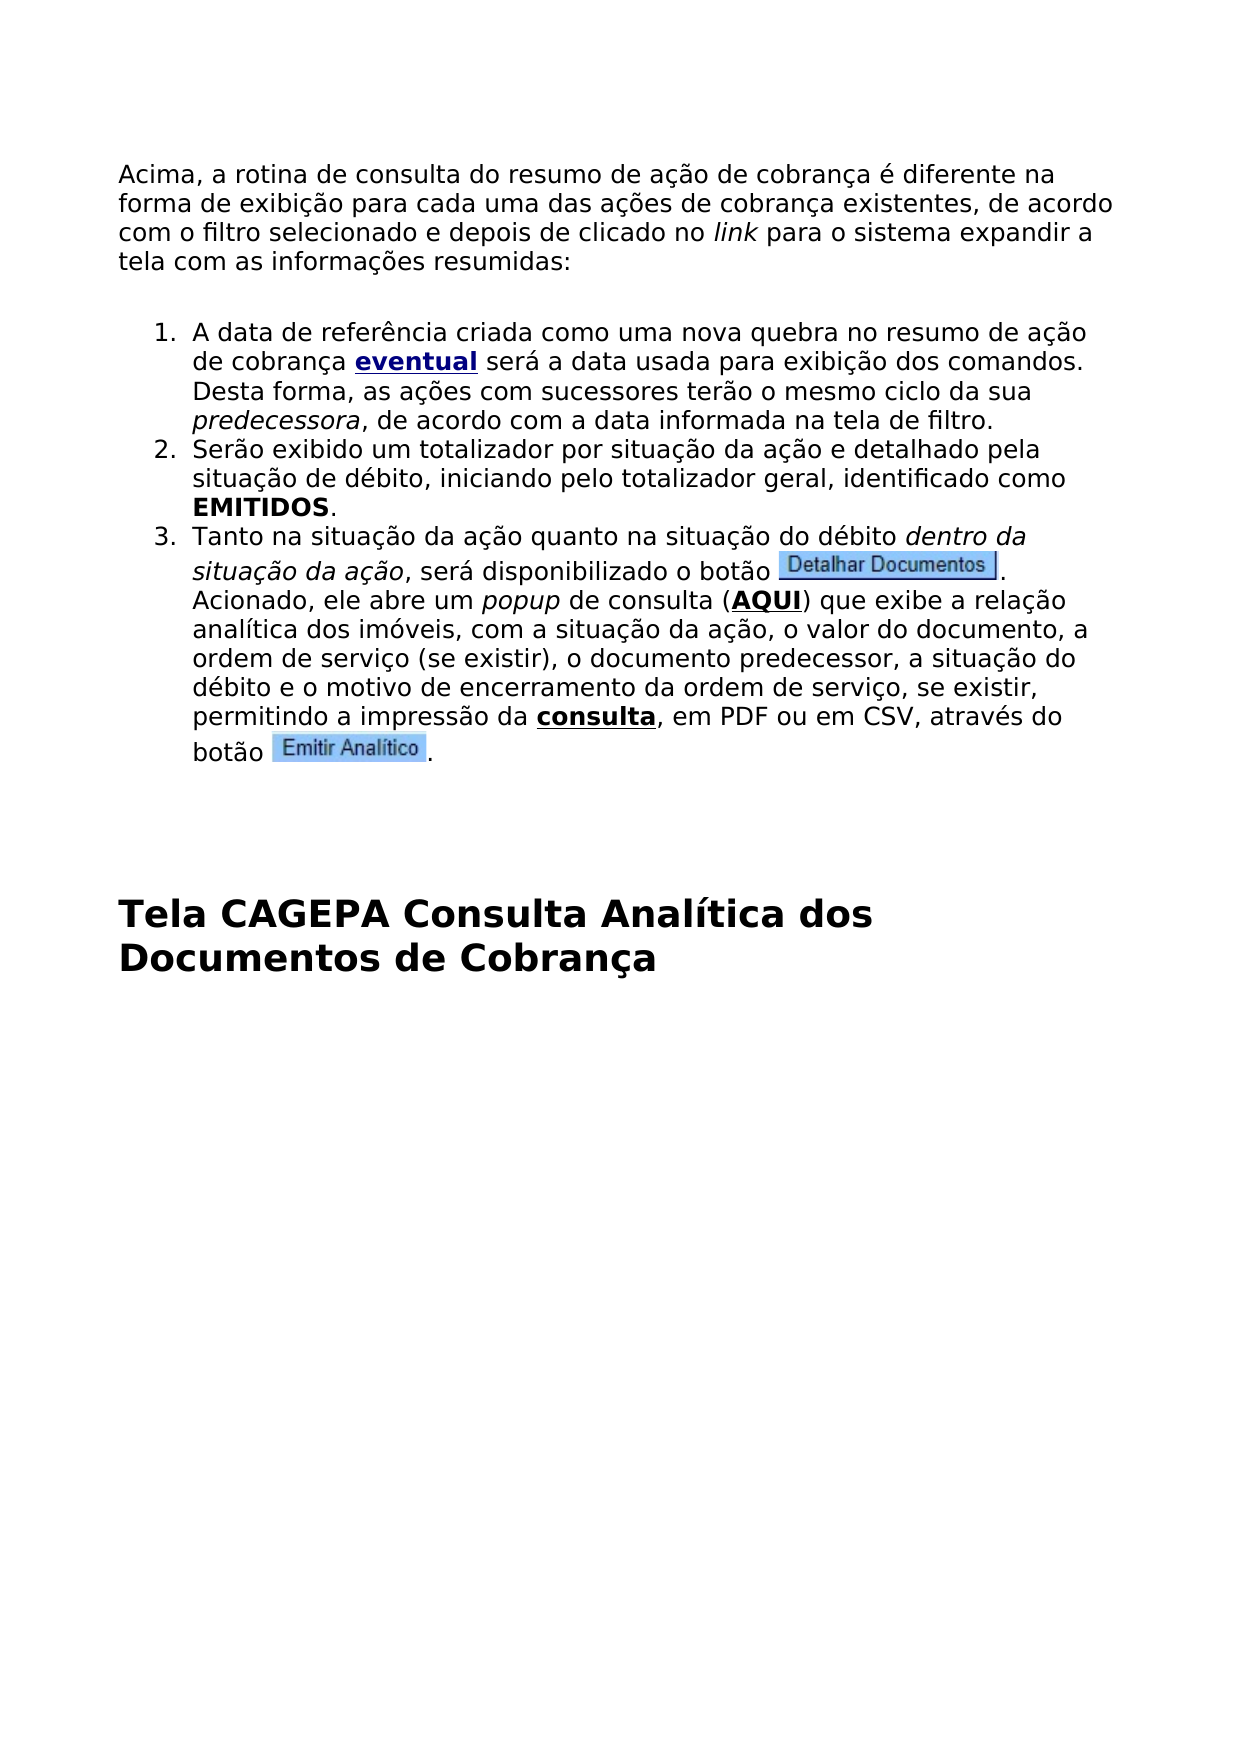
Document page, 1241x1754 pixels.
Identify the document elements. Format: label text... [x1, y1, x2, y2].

picture [271, 731, 427, 762]
text Acima, a rotina de consulta do resumo de ação de cobrança é diferente na forma de exibição para cada uma das ações de cobrança existentes, de acordo com o filtro selecionado e depois de clicado no link para o sistema expandir a tela com as informações resumidas: [118, 160, 1122, 276]
subtitle Tela CAGEPA Consulta Analítica dos Documentos de Cobrança [118, 893, 1122, 980]
picture [778, 551, 999, 580]
list A data de referência criada como uma nova quebra no resumo de ação de cobrança eventual será a data usada para exibição dos comandos. Desta forma, as ações com sucessores terão o mesmo ciclo da sua predecessora, de acordo com a data informada na tela de filtro. [177, 318, 1122, 435]
list Serão exibido um totalizador por situação da ação e detalhado pela situação de débito, iniciando pelo totalizador geral, identificado como EMITIDOS. [177, 435, 1122, 523]
list Tanto na situação da ação quanto na situação do débito dentro da situação da ação, será disponibilizado o botão . Acionado, ele abre um popup de consulta (AQUI) que exibe a relação analítica dos imóveis, com a situação da ação, o valor do documento, a ordem de serviço (se existir), o documento predecessor, a situação do débito e o motivo de encerramento da ordem de serviço, se existir, permitindo a impressão da consulta, em PDF ou em CSV, através do botão . [177, 523, 1122, 767]
